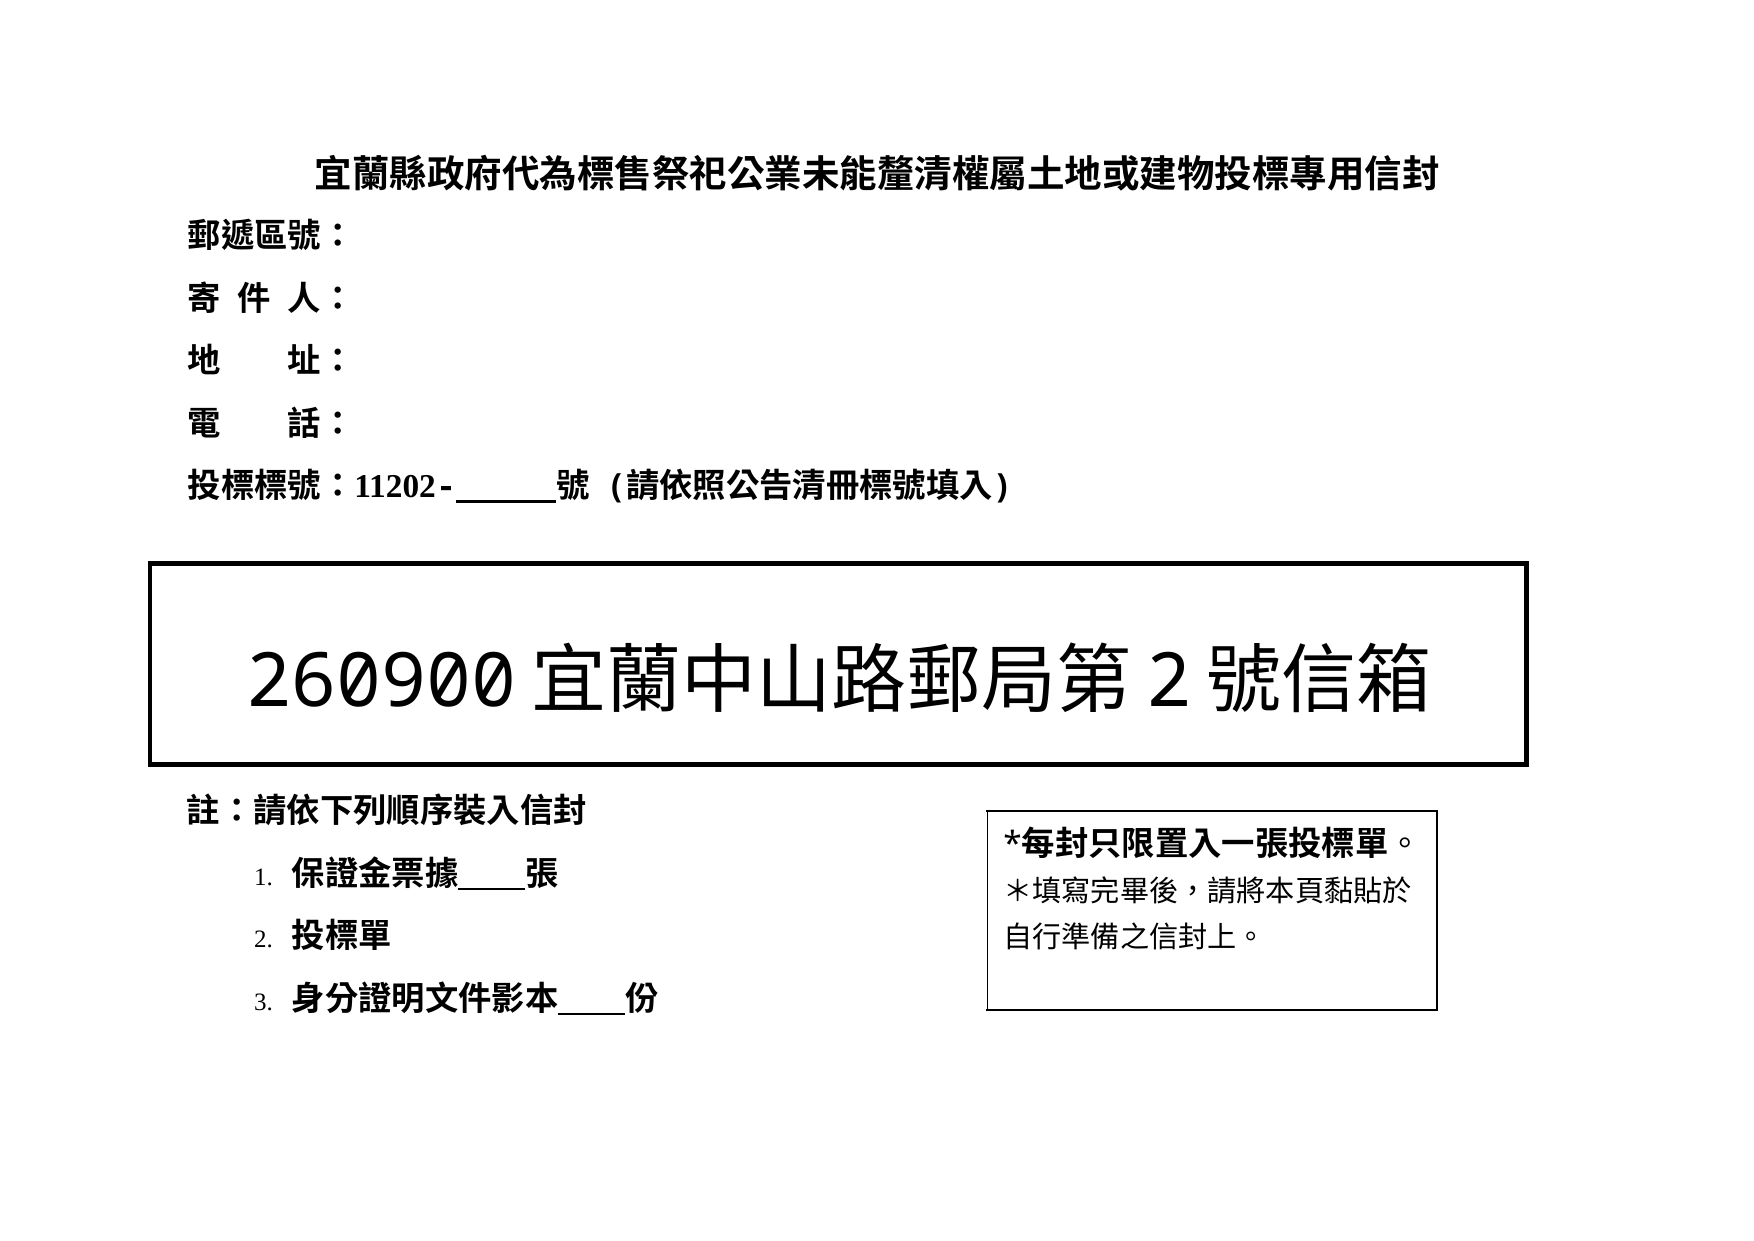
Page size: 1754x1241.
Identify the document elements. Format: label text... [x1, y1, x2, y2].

text 電 話： [187, 379, 1604, 442]
list 保證金票據 張 [254, 829, 986, 892]
text 寄 件 人： [187, 254, 1604, 317]
text 宜蘭縣政府代為標售祭祀公業未能釐清權屬土地或建物投標專用信封 [150, 129, 1604, 192]
text 投標標號：11202- 號 (請依照公告清冊標號填入) [187, 442, 1604, 504]
text ＊填寫完畢後，請將本頁黏貼於自行準備之信封上。 [1003, 865, 1421, 957]
text *每封只限置入一張投標單。 [1003, 819, 1421, 865]
table_header 260900宜蘭中山路郵局第2號信箱 [152, 566, 1524, 762]
text 地 址： [187, 317, 1604, 379]
list [1438, 829, 1604, 892]
list 投標單 [254, 892, 986, 954]
text 註：請依下列順序裝入信封 [153, 767, 1604, 1009]
list [1438, 892, 1604, 954]
text 郵遞區號： [187, 192, 1604, 254]
list 身分證明文件影本 份 [254, 954, 1604, 1017]
